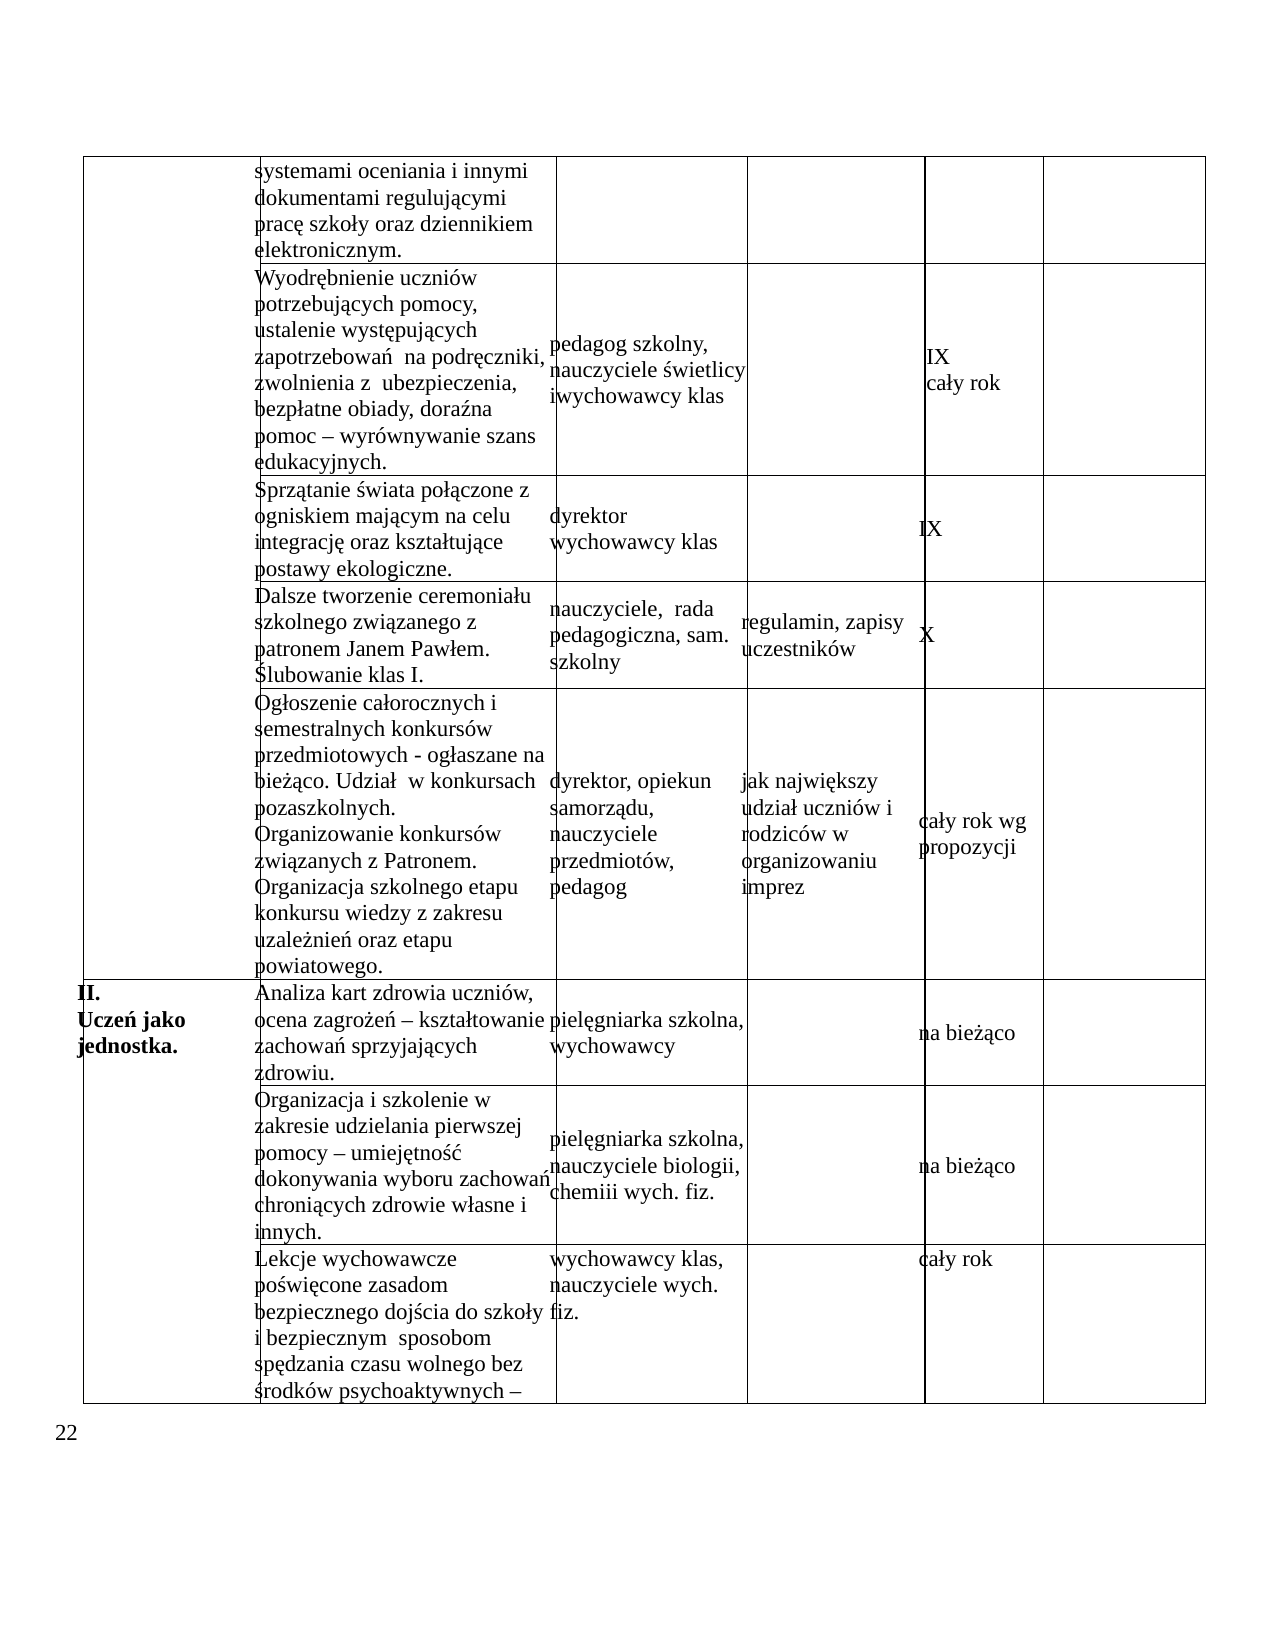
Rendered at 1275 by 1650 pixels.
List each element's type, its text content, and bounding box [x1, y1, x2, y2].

table_cell wychowawcy klas, nauczyciele wych. fiz. [557, 1245, 747, 1403]
table_cell jak największy udział uczniów i rodziców w organizowaniu imprez [748, 689, 924, 978]
table_cell [748, 264, 924, 474]
table_cell Lekcje wychowawcze poświęcone zasadom bezpiecznego dojścia do szkoły i bezpiecznym sposobom spędzania czasu wolnego bez środków psychoaktywnych – zaznajomienie z zagrożeniami bezpieczeństwa i zdrowia oraz uczenie prawidłowej reakcji na zagrożenia. [261, 1245, 556, 1403]
table_cell informacje ogólne prezentacja nauczycieli, sporządzenie „mapy oczekiwań’’ [748, 157, 924, 263]
table_cell pedagog szkolny, nauczyciele świetlicy iwychowawcy klas [557, 264, 747, 474]
table_cell IX [926, 157, 1043, 263]
table_cell IX cały rok [926, 264, 1043, 474]
table_cell I. Funkcjonowanie szkoły i dalsze doskonalenie organizacji szkoły. [84, 157, 260, 978]
table_cell cały rok [926, 1245, 1043, 1403]
table_cell IX [926, 476, 1043, 581]
table_cell Ogłoszenie całorocznych i semestralnych konkursów przedmiotowych - ogłaszane na bieżąco. Udział w konkursach pozaszkolnych. Organizowanie konkursów związanych z Patronem. Organizacja szkolnego etapu konkursu wiedzy z zakresu uzależnień oraz etapu powiatowego. [261, 689, 556, 978]
table_cell Wyodrębnienie uczniów potrzebujących pomocy, ustalenie występujących zapotrzebowań na podręczniki, zwolnienia z ubezpieczenia, bezpłatne obiady, doraźna pomoc – wyrównywanie szans edukacyjnych. [261, 264, 556, 474]
table_cell cały rok wg propozycji [926, 689, 1043, 978]
table_cell nauczyciele, rada pedagogiczna, sam. szkolny [557, 582, 747, 687]
table_cell Dalsze tworzenie ceremoniału szkolnego związanego z patronem Janem Pawłem. Ślubowanie klas I. [261, 582, 556, 687]
table_cell [1044, 582, 1205, 687]
table_cell [1044, 689, 1205, 978]
table_cell [748, 980, 924, 1085]
table_cell pielęgniarka szkolna, nauczyciele biologii, chemiii wych. fiz. [557, 1086, 747, 1244]
table_cell dyrektor i wychowawcy klas [557, 157, 747, 263]
table_cell X [926, 582, 1043, 687]
table_cell dyrektor, opiekun samorządu, nauczyciele przedmiotów, pedagog [557, 689, 747, 978]
table_cell Organizacja i szkolenie w zakresie udzielania pierwszej pomocy – umiejętność dokonywania wyboru zachowań chroniących zdrowie własne i innych. [261, 1086, 556, 1244]
table_cell [1044, 980, 1205, 1085]
table_cell Organizacja i przeprowadzenie zebrań informacyjnych dla uczniów i rodziców, wybór trójek klasowych zapoznanie z systemem oceniania, zebranie propozycji do programu wychowawczo - profilaktycznego. Zapoznanie z systemami oceniania i innymi dokumentami regulującymi pracę szkoły oraz dziennikiem elektronicznym. [261, 157, 556, 263]
table_cell [748, 476, 924, 581]
table_cell Sprzątanie świata połączone z ogniskiem mającym na celu integrację oraz kształtujące postawy ekologiczne. [261, 476, 556, 581]
table_cell pielęgniarka szkolna, wychowawcy [557, 980, 747, 1085]
table_cell II. Uczeń jako jednostka. [84, 980, 260, 1403]
table_cell na bieżąco [926, 1086, 1043, 1244]
table_cell regulamin, zapisy uczestników [748, 582, 924, 687]
table_cell Analiza kart zdrowia uczniów, ocena zagrożeń – kształtowanie zachowań sprzyjających zdrowiu. [261, 980, 556, 1085]
table_cell [748, 1086, 924, 1244]
table_cell [1044, 157, 1205, 263]
table_cell dyrektor wychowawcy klas [557, 476, 747, 581]
table_cell [748, 1245, 924, 1403]
table_cell [1044, 1086, 1205, 1244]
table_cell na bieżąco [926, 980, 1043, 1085]
table_cell [1044, 476, 1205, 581]
table_cell [1044, 264, 1205, 474]
table_cell [1044, 1245, 1205, 1403]
